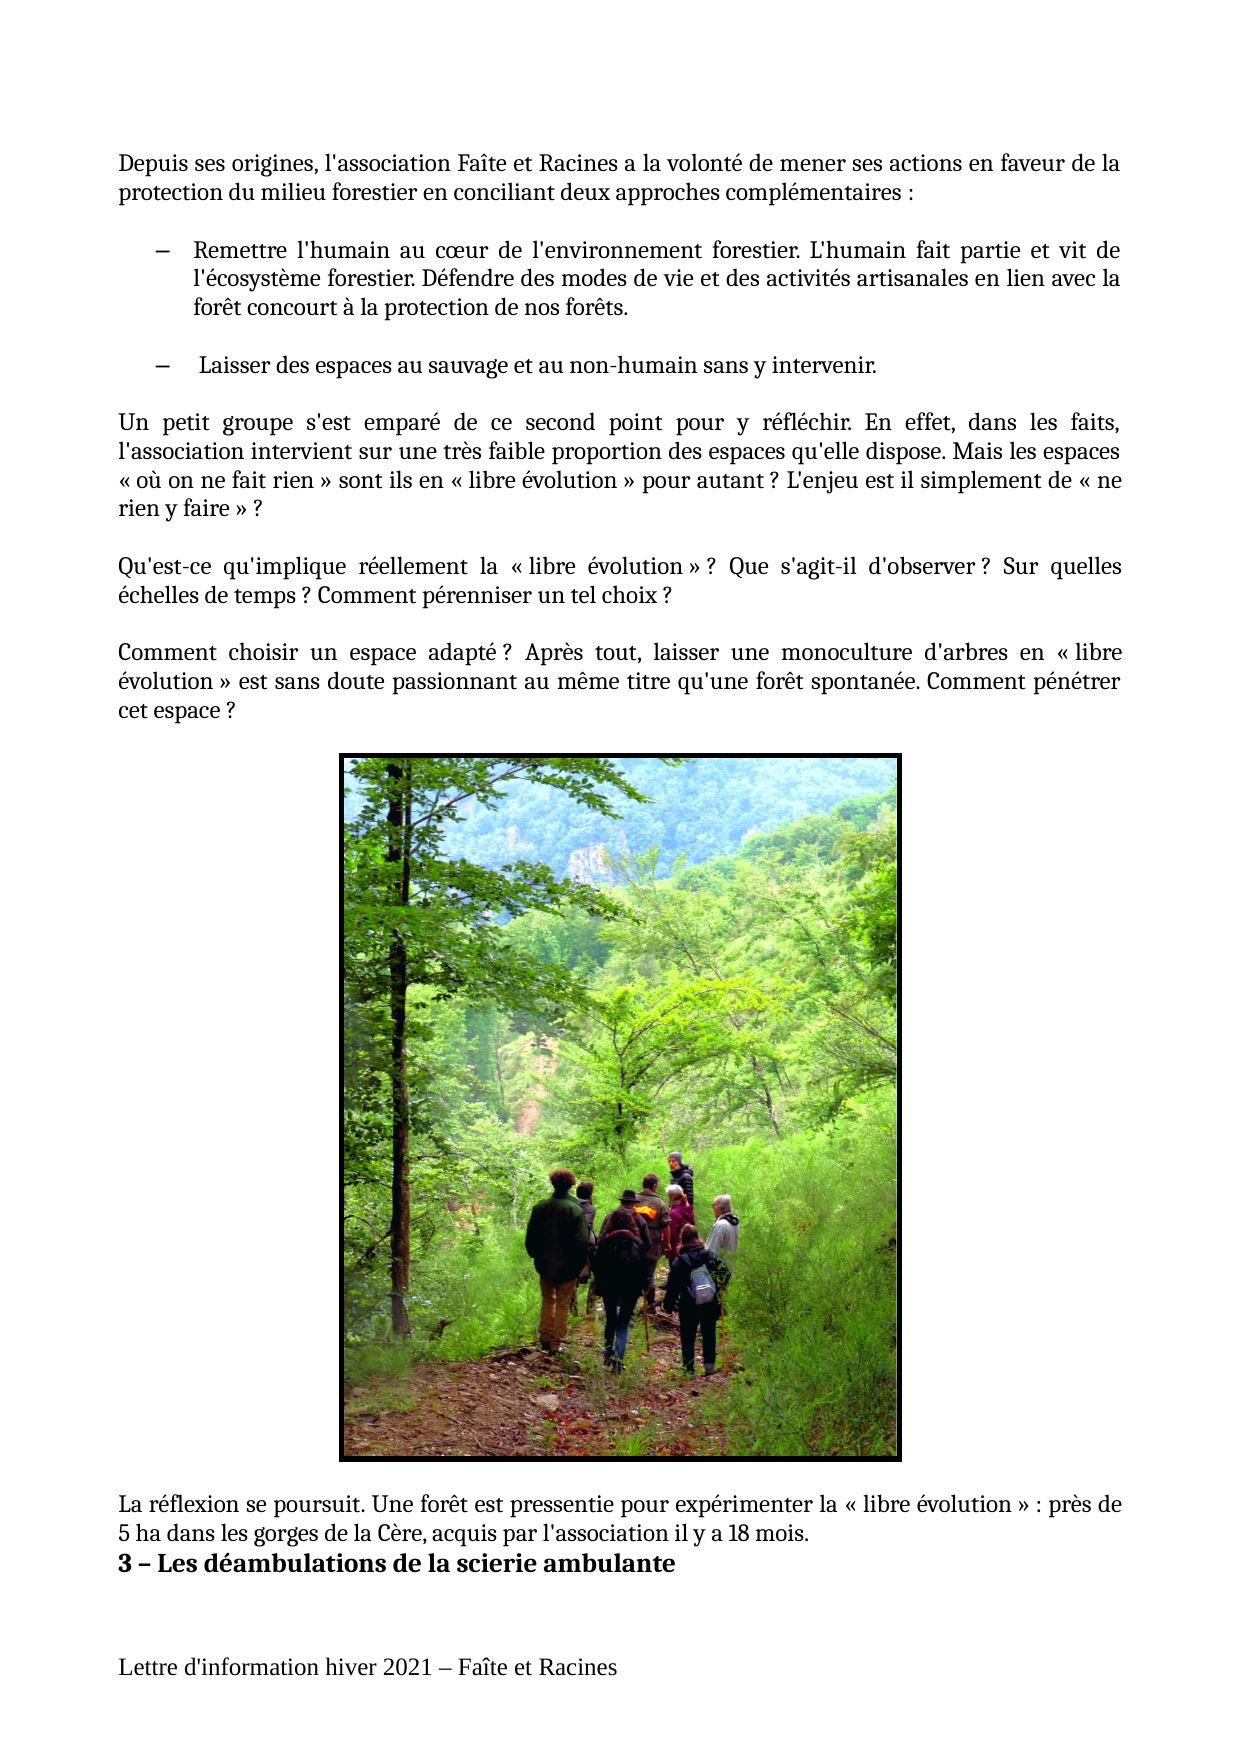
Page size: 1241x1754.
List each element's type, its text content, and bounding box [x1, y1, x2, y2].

list Laisser des espaces au sauvage et au non-humain sans y intervenir. [156, 351, 1122, 379]
text 3 – Les déambulations de la scierie ambulante [118, 1548, 1122, 1579]
text Depuis ses origines, l'association Faîte et Racines a la volonté de mener ses actions en faveur de la protection du milieu forestier en conciliant deux approches complémentaires : [118, 149, 1122, 207]
text La réflexion se poursuit. Une forêt est pressentie pour expérimenter la « libre évolution » : près de 5 ha dans les gorges de la Cère, acquis par l'association il y a 18 mois. [118, 1490, 1122, 1548]
text Qu'est-ce qu'implique réellement la « libre évolution » ? Que s'agit-il d'observer ? Sur quelles échelles de temps ? Comment pérenniser un tel choix ? [118, 552, 1122, 609]
picture [344, 758, 897, 1456]
text Un petit groupe s'est emparé de ce second point pour y réfléchir. En effet, dans les faits, l'association intervient sur une très faible proportion des espaces qu'elle dispose. Mais les espaces « où on ne fait rien » sont ils en « libre évolution » pour autant ? L'enjeu est il simplement de « ne rien y faire » ? [118, 408, 1122, 523]
list Remettre l'humain au cœur de l'environnement forestier. L'humain fait partie et vit de l'écosystème forestier. Défendre des modes de vie et des activités artisanales en lien avec la forêt concourt à la protection de nos forêts. [156, 236, 1122, 322]
text Comment choisir un espace adapté ? Après tout, laisser une monoculture d'arbres en « libre évolution » est sans doute passionnant au même titre qu'une forêt spontanée. Comment pénétrer cet espace ? [118, 638, 1122, 724]
